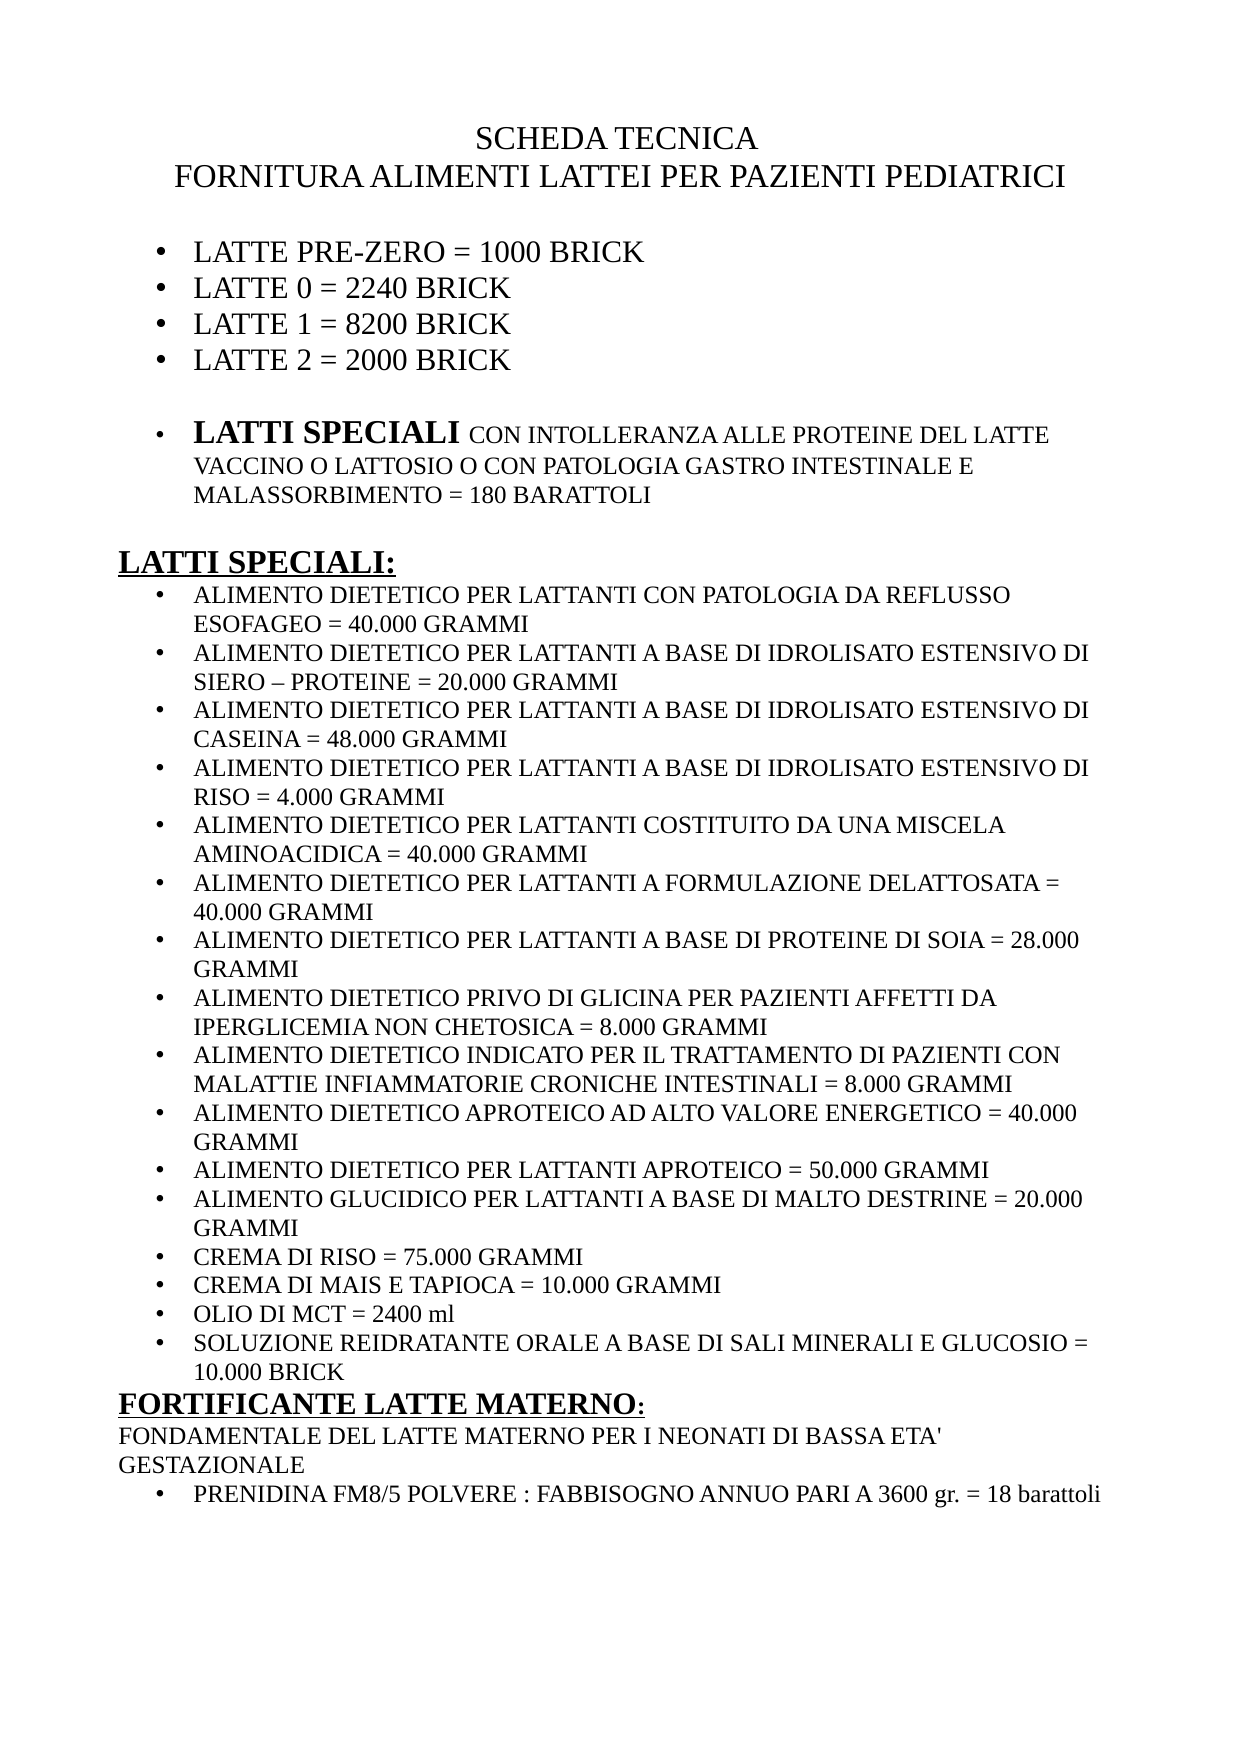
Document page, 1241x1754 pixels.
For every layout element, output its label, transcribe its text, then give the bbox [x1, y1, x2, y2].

list ALIMENTO DIETETICO PER LATTANTI A BASE DI IDROLISATO ESTENSIVO DI SIERO – PROTEINE = 20.000 GRAMMI [156, 638, 1122, 696]
text FORTIFICANTE LATTE MATERNO: [118, 1386, 1122, 1421]
text SCHEDA TECNICA [118, 118, 1122, 156]
list SOLUZIONE REIDRATANTE ORALE A BASE DI SALI MINERALI E GLUCOSIO = 10.000 BRICK [156, 1328, 1122, 1386]
list ALIMENTO DIETETICO PER LATTANTI COSTITUITO DA UNA MISCELA AMINOACIDICA = 40.000 GRAMMI [156, 811, 1122, 868]
list LATTE 0 = 2240 BRICK [156, 269, 1122, 305]
list ALIMENTO DIETETICO INDICATO PER IL TRATTAMENTO DI PAZIENTI CON MALATTIE INFIAMMATORIE CRONICHE INTESTINALI = 8.000 GRAMMI [156, 1041, 1122, 1098]
list CREMA DI RISO = 75.000 GRAMMI [156, 1242, 1122, 1271]
list ALIMENTO DIETETICO PER LATTANTI A BASE DI PROTEINE DI SOIA = 28.000 GRAMMI [156, 926, 1122, 983]
list ALIMENTO DIETETICO PER LATTANTI A BASE DI IDROLISATO ESTENSIVO DI RISO = 4.000 GRAMMI [156, 753, 1122, 811]
list ALIMENTO DIETETICO APROTEICO AD ALTO VALORE ENERGETICO = 40.000 GRAMMI [156, 1098, 1122, 1156]
list PRENIDINA FM8/5 POLVERE : FABBISOGNO ANNUO PARI A 3600 gr. = 18 barattoli [156, 1479, 1122, 1508]
list LATTE PRE-ZERO = 1000 BRICK [156, 233, 1122, 269]
list ALIMENTO GLUCIDICO PER LATTANTI A BASE DI MALTO DESTRINE = 20.000 GRAMMI [156, 1184, 1122, 1242]
list LATTE 1 = 8200 BRICK [156, 305, 1122, 341]
list LATTI SPECIALI CON INTOLLERANZA ALLE PROTEINE DEL LATTE VACCINO O LATTOSIO O CON PATOLOGIA GASTRO INTESTINALE E MALASSORBIMENTO = 180 BARATTOLI [156, 413, 1122, 509]
list ALIMENTO DIETETICO PER LATTANTI A FORMULAZIONE DELATTOSATA = 40.000 GRAMMI [156, 868, 1122, 926]
list OLIO DI MCT = 2400 ml [156, 1299, 1122, 1328]
text FORNITURA ALIMENTI LATTEI PER PAZIENTI PEDIATRICI [118, 156, 1122, 195]
list ALIMENTO DIETETICO PER LATTANTI A BASE DI IDROLISATO ESTENSIVO DI CASEINA = 48.000 GRAMMI [156, 696, 1122, 753]
text LATTI SPECIALI: [118, 542, 1122, 581]
list ALIMENTO DIETETICO PER LATTANTI CON PATOLOGIA DA REFLUSSO ESOFAGEO = 40.000 GRAMMI [156, 581, 1122, 638]
text FONDAMENTALE DEL LATTE MATERNO PER I NEONATI DI BASSA ETA' GESTAZIONALE [118, 1421, 1122, 1479]
list LATTE 2 = 2000 BRICK [156, 341, 1122, 377]
list ALIMENTO DIETETICO PRIVO DI GLICINA PER PAZIENTI AFFETTI DA IPERGLICEMIA NON CHETOSICA = 8.000 GRAMMI [156, 983, 1122, 1041]
list CREMA DI MAIS E TAPIOCA = 10.000 GRAMMI [156, 1271, 1122, 1299]
list ALIMENTO DIETETICO PER LATTANTI APROTEICO = 50.000 GRAMMI [156, 1156, 1122, 1184]
